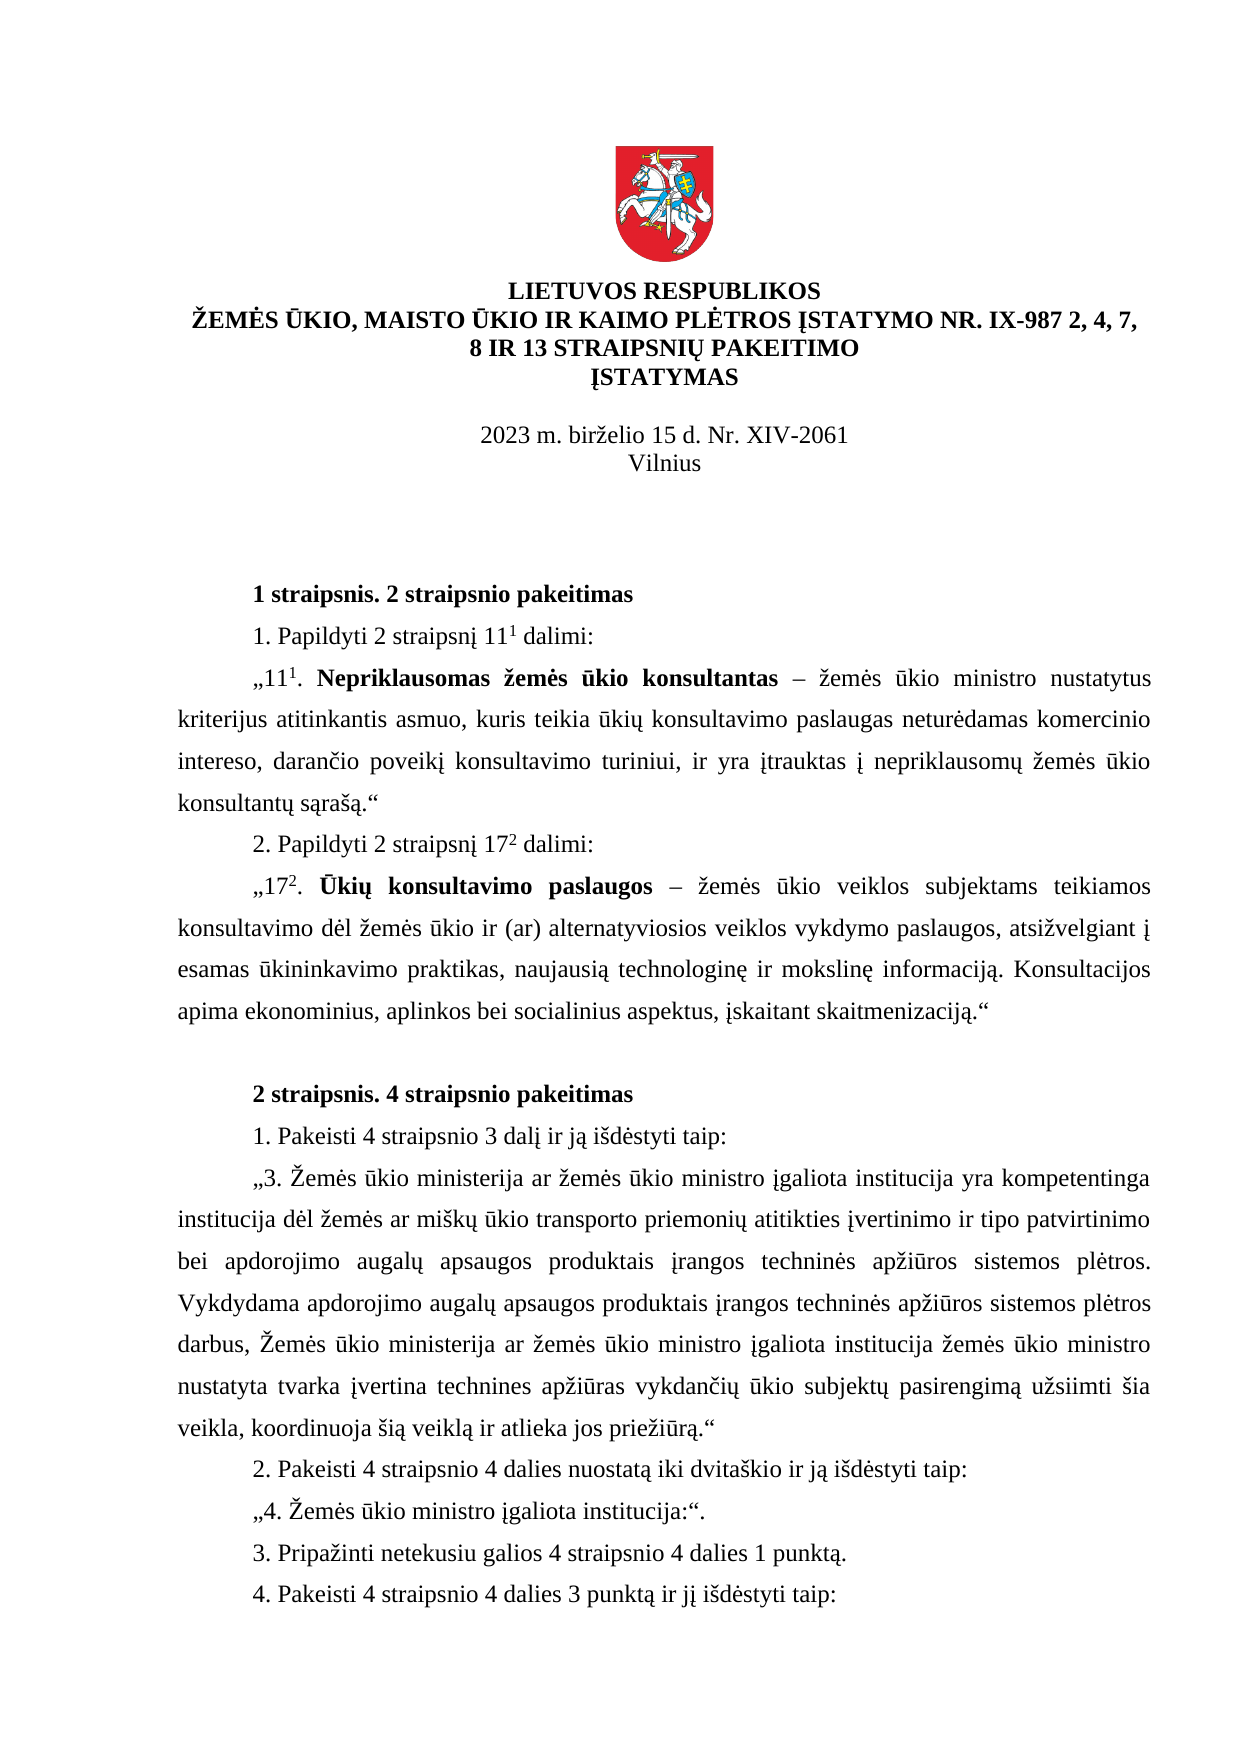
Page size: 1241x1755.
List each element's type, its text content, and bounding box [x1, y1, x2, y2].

text LIETUVOS RESPUBLIKOS [177, 276, 1152, 305]
text Vilnius [177, 448, 1152, 477]
text 2. Pakeisti 4 straipsnio 4 dalies nuostatą iki dvitaškio ir ją išdėstyti taip: [177, 1441, 1152, 1483]
text 2023 m. birželio 15 d. Nr. XIV-2061 [177, 420, 1152, 448]
text „3. Žemės ūkio ministerija ar žemės ūkio ministro įgaliota institucija yra kompetentinga institucija dėl žemės ar miškų ūkio transporto priemonių atitikties įvertinimo ir tipo patvirtinimo bei apdorojimo augalų apsaugos produktais įrangos techninės apžiūros sistemos plėtros. Vykdydama apdorojimo augalų apsaugos produktais įrangos techninės apžiūros sistemos plėtros darbus, Žemės ūkio ministerija ar žemės ūkio ministro įgaliota institucija žemės ūkio ministro nustatyta tvarka įvertina technines apžiūras vykdančių ūkio subjektų pasirengimą užsiimti šia veikla, koordinuoja šią veiklą ir atlieka jos priežiūrą.“ [177, 1150, 1152, 1441]
text „172. Ūkių konsultavimo paslaugos – žemės ūkio veiklos subjektams teikiamos konsultavimo dėl žemės ūkio ir (ar) alternatyviosios veiklos vykdymo paslaugos, atsižvelgiant į esamas ūkininkavimo praktikas, naujausią technologinę ir mokslinę informaciją. Konsultacijos apima ekonominius, aplinkos bei socialinius aspektus, įskaitant skaitmenizaciją.“ [177, 858, 1152, 1025]
text ĮSTATYMAS [177, 362, 1152, 391]
text 2. Papildyti 2 straipsnį 172 dalimi: [177, 816, 1152, 858]
text 1. Papildyti 2 straipsnį 111 dalimi: [177, 608, 1152, 650]
text ŽEMĖS ŪKIO, MAISTO ŪKIO IR KAIMO PLĖTROS ĮSTATYMO NR. IX-987 2, 4, 7, 8 IR 13 STRAIPSNIŲ PAKEITIMO [177, 305, 1152, 362]
text 2 straipsnis. 4 straipsnio pakeitimas [177, 1066, 1152, 1108]
text 4. Pakeisti 4 straipsnio 4 dalies 3 punktą ir jį išdėstyti taip: [177, 1566, 1152, 1608]
text 1. Pakeisti 4 straipsnio 3 dalį ir ją išdėstyti taip: [177, 1108, 1152, 1150]
text „4. Žemės ūkio ministro įgaliota institucija:“. [177, 1483, 1152, 1525]
text 3. Pripažinti netekusiu galios 4 straipsnio 4 dalies 1 punktą. [177, 1525, 1152, 1566]
text „111. Nepriklausomas žemės ūkio konsultantas – žemės ūkio ministro nustatytus kriterijus atitinkantis asmuo, kuris teikia ūkių konsultavimo paslaugas neturėdamas komercinio intereso, darančio poveikį konsultavimo turiniui, ir yra įtrauktas į nepriklausomų žemės ūkio konsultantų sąrašą.“ [177, 650, 1152, 816]
text 1 straipsnis. 2 straipsnio pakeitimas [177, 566, 1152, 608]
